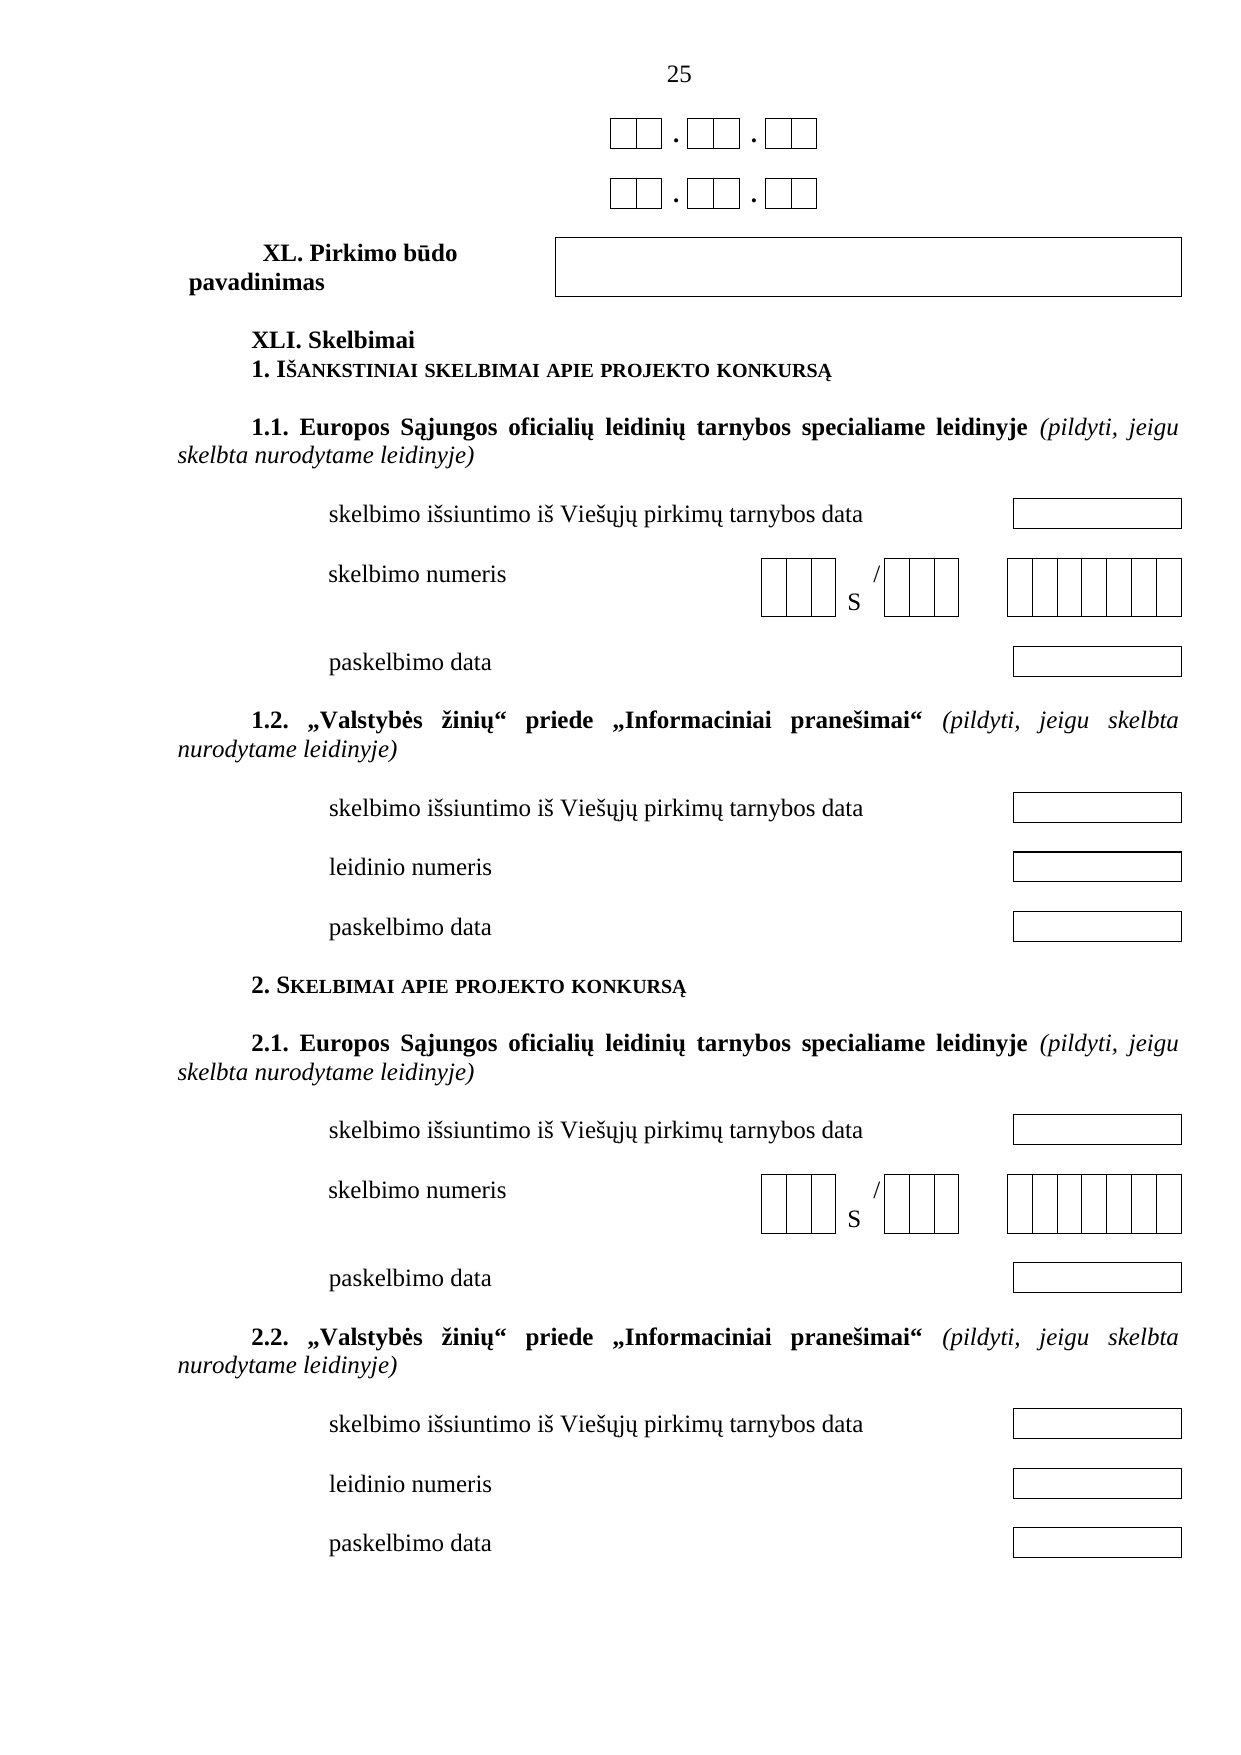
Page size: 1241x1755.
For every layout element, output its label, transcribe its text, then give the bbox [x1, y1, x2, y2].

table_header [177, 558, 243, 616]
text 2.1. Europos Sąjungos oficialių leidinių tarnybos specialiame leidinyje (pildyti, jeigu skelbta nurodytame leidinyje) [177, 1028, 1181, 1086]
table_header [817, 178, 1181, 207]
table_header [688, 179, 713, 207]
table_header [1014, 647, 1181, 676]
table_header [935, 1175, 958, 1232]
table_header [910, 1175, 934, 1232]
table_header [556, 238, 1181, 296]
table_header [611, 179, 636, 207]
text XLI. Skelbimai [177, 326, 1181, 354]
text 2. Skelbimai apie projekto konkursą [177, 971, 1181, 999]
table_header [959, 558, 1007, 616]
table_header [177, 1527, 243, 1557]
table_header . [662, 118, 687, 148]
table_header [1058, 1175, 1081, 1232]
table_header . [740, 178, 765, 207]
table_header skelbimo numeris [243, 1174, 761, 1232]
table_header [1014, 1528, 1181, 1557]
table_header leidinio numeris [244, 851, 1013, 881]
table_header paskelbimo data [244, 1527, 1013, 1557]
table_header [885, 559, 909, 616]
text 2.2. „Valstybės žinių“ priede „Informaciniai pranešimai“ (pildyti, jeigu skelbta nurodytame leidinyje) [177, 1322, 1181, 1379]
table_header [959, 1174, 1007, 1232]
table_header [1008, 559, 1032, 616]
table_header [1082, 559, 1106, 616]
table_header [787, 559, 811, 616]
table_header leidinio numeris [244, 1468, 1013, 1497]
table_header [1033, 1175, 1057, 1232]
table_header [766, 119, 791, 148]
table_header . [662, 178, 687, 207]
table_header [714, 119, 739, 148]
table_header paskelbimo data [244, 646, 1013, 676]
table_header [935, 559, 958, 616]
table_header XL. Pirkimo būdo pavadinimas [177, 237, 555, 296]
table_header [1014, 1263, 1181, 1292]
table_header [1082, 1175, 1106, 1232]
table_header [637, 179, 661, 207]
table_header [177, 178, 610, 207]
table_header [637, 119, 661, 148]
table_header [1014, 499, 1181, 528]
table_header [1014, 1409, 1181, 1438]
table_header [1014, 1115, 1181, 1144]
table_header [1014, 1469, 1181, 1497]
table_header [177, 1174, 243, 1232]
table_header [177, 851, 244, 881]
table_header [714, 179, 739, 207]
table_header skelbimo numeris [243, 558, 761, 616]
table_header [177, 1408, 244, 1438]
table_header paskelbimo data [244, 911, 1013, 941]
table_header [1014, 853, 1181, 881]
table_header [177, 498, 244, 528]
table_header [1132, 559, 1156, 616]
table_header [177, 1114, 244, 1144]
table_header [1107, 1175, 1131, 1232]
table_header [1132, 1175, 1156, 1232]
table_header [177, 1262, 244, 1292]
text 1.1. Europos Sąjungos oficialių leidinių tarnybos specialiame leidinyje (pildyti, jeigu skelbta nurodytame leidinyje) [177, 412, 1181, 469]
table_header [1058, 559, 1081, 616]
table_header [1033, 559, 1057, 616]
table_header [1107, 559, 1131, 616]
table_header skelbimo išsiuntimo iš Viešųjų pirkimų tarnybos data [244, 792, 1013, 822]
table_header [787, 1175, 811, 1232]
table_header [688, 119, 713, 148]
table_header [1014, 912, 1181, 941]
table_header [1014, 793, 1181, 822]
table_header [762, 559, 786, 616]
table_header /S [836, 558, 884, 616]
table_header [1008, 1175, 1032, 1232]
table_header [177, 1468, 244, 1497]
table_header paskelbimo data [244, 1262, 1013, 1292]
table_header [611, 119, 636, 148]
text 1.2. „Valstybės žinių“ priede „Informaciniai pranešimai“ (pildyti, jeigu skelbta nurodytame leidinyje) [177, 706, 1181, 763]
table_header [762, 1175, 786, 1232]
table_header [885, 1175, 909, 1232]
table_header [177, 911, 243, 941]
table_header skelbimo išsiuntimo iš Viešųjų pirkimų tarnybos data [244, 1114, 1013, 1144]
table_header [1157, 559, 1181, 616]
table_header [177, 646, 244, 676]
table_header skelbimo išsiuntimo iš Viešųjų pirkimų tarnybos data [244, 1408, 1013, 1438]
table_header [792, 179, 816, 207]
table_header . [740, 118, 765, 148]
table_header [817, 118, 1181, 148]
table_header skelbimo išsiuntimo iš Viešųjų pirkimų tarnybos data [244, 498, 1013, 528]
table_header [812, 559, 835, 616]
table_header [910, 559, 934, 616]
table_header [812, 1175, 835, 1232]
text 1. Išankstiniai skelbimai apie projekto konkursą [177, 354, 1181, 383]
table_header /S [836, 1174, 884, 1232]
table_header [1157, 1175, 1181, 1232]
table_header [792, 119, 816, 148]
table_header [177, 792, 244, 822]
table_header [766, 179, 791, 207]
table_header [177, 118, 610, 148]
